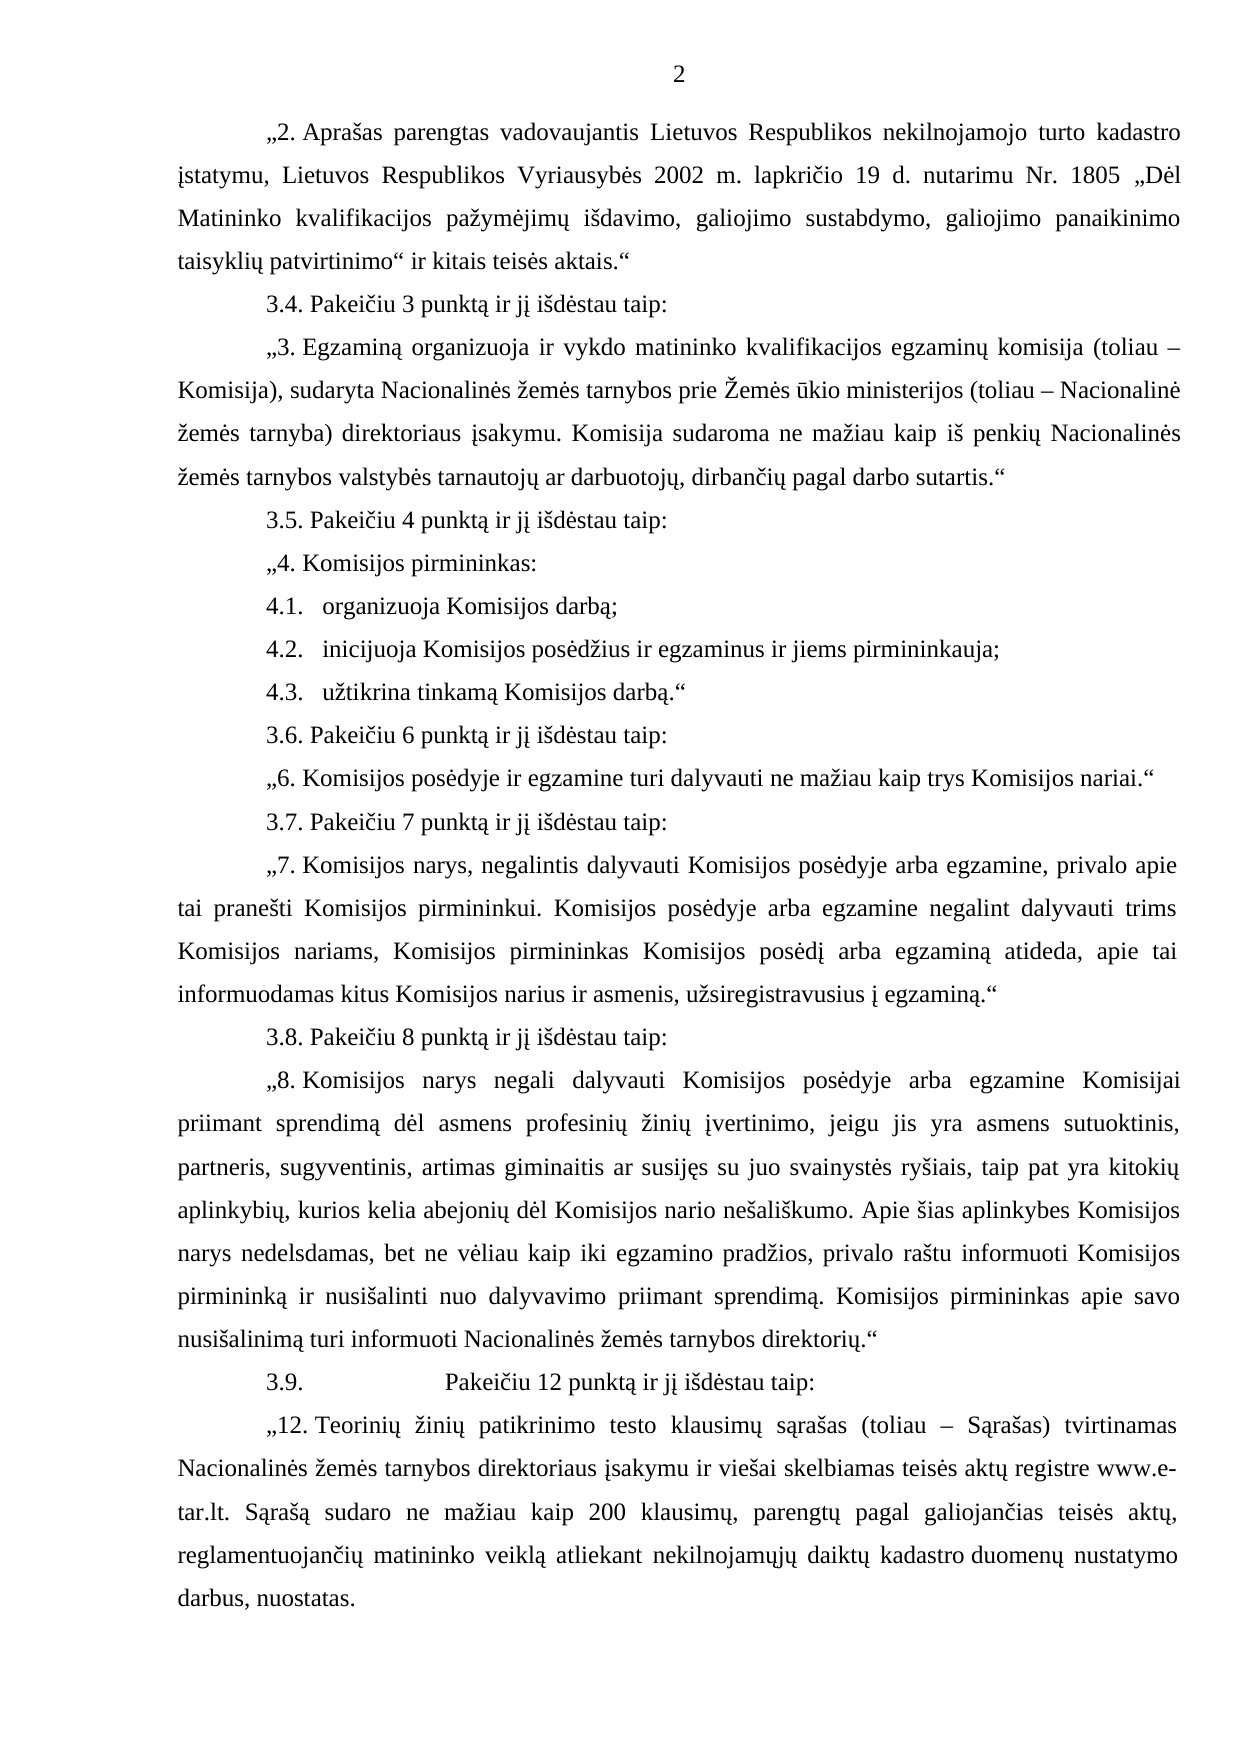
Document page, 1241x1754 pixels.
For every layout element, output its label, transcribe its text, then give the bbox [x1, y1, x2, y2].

text 3.5. Pakeičiu 4 punktą ir jį išdėstau taip: [266, 505, 1181, 533]
text 3.9. Pakeičiu 12 punktą ir jį išdėstau taip: [266, 1367, 1181, 1396]
text 3.6. Pakeičiu 6 punktą ir jį išdėstau taip: [266, 720, 1178, 749]
text „7. Komisijos narys, negalintis dalyvauti Komisijos posėdyje arba egzamine, privalo apie tai pranešti Komisijos pirmininkui. Komisijos posėdyje arba egzamine negalint dalyvauti trims Komisijos nariams, Komisijos pirmininkas Komisijos posėdį arba egzaminą atideda, apie tai informuodamas kitus Komisijos narius ir asmenis, užsiregistravusius į egzaminą.“ [177, 850, 1178, 1008]
text 4.1. organizuoja Komisijos darbą; [177, 591, 1178, 620]
text „12. Teorinių žinių patikrinimo testo klausimų sąrašas (toliau – Sąrašas) tvirtinamas Nacionalinės žemės tarnybos direktoriaus įsakymu ir viešai skelbiamas teisės aktų registre www.e-tar.lt. Sąrašą sudaro ne mažiau kaip 200 klausimų, parengtų pagal galiojančias teisės aktų, reglamentuojančių matininko veiklą atliekant nekilnojamųjų daiktų kadastro duomenų nustatymo darbus, nuostatas. [177, 1410, 1178, 1612]
text 3.7. Pakeičiu 7 punktą ir jį išdėstau taip: [266, 807, 1178, 835]
text „3. Egzaminą organizuoja ir vykdo matininko kvalifikacijos egzaminų komisija (toliau – Komisija), sudaryta Nacionalinės žemės tarnybos prie Žemės ūkio ministerijos (toliau – Nacionalinė žemės tarnyba) direktoriaus įsakymu. Komisija sudaroma ne mažiau kaip iš penkių Nacionalinės žemės tarnybos valstybės tarnautojų ar darbuotojų, dirbančių pagal darbo sutartis.“ [177, 332, 1181, 490]
text 4.3. užtikrina tinkamą Komisijos darbą.“ [177, 677, 1178, 706]
text 4.2. inicijuoja Komisijos posėdžius ir egzaminus ir jiems pirmininkauja; [177, 634, 1178, 663]
text „4. Komisijos pirmininkas: [177, 548, 1178, 577]
text „2. Aprašas parengtas vadovaujantis Lietuvos Respublikos nekilnojamojo turto kadastro įstatymu, Lietuvos Respublikos Vyriausybės 2002 m. lapkričio 19 d. nutarimu Nr. 1805 „Dėl Matininko kvalifikacijos pažymėjimų išdavimo, galiojimo sustabdymo, galiojimo panaikinimo taisyklių patvirtinimo“ ir kitais teisės aktais.“ [177, 117, 1181, 275]
text „8. Komisijos narys negali dalyvauti Komisijos posėdyje arba egzamine Komisijai priimant sprendimą dėl asmens profesinių žinių įvertinimo, jeigu jis yra asmens sutuoktinis, partneris, sugyventinis, artimas giminaitis ar susijęs su juo svainystės ryšiais, taip pat yra kitokių aplinkybių, kurios kelia abejonių dėl Komisijos nario nešališkumo. Apie šias aplinkybes Komisijos narys nedelsdamas, bet ne vėliau kaip iki egzamino pradžios, privalo raštu informuoti Komisijos pirmininką ir nusišalinti nuo dalyvavimo priimant sprendimą. Komisijos pirmininkas apie savo nusišalinimą turi informuoti Nacionalinės žemės tarnybos direktorių.“ [177, 1065, 1181, 1353]
text 3.8. Pakeičiu 8 punktą ir jį išdėstau taip: [266, 1022, 1178, 1051]
text 3.4. Pakeičiu 3 punktą ir jį išdėstau taip: [266, 289, 1181, 318]
text „6. Komisijos posėdyje ir egzamine turi dalyvauti ne mažiau kaip trys Komisijos nariai.“ [177, 763, 1178, 792]
